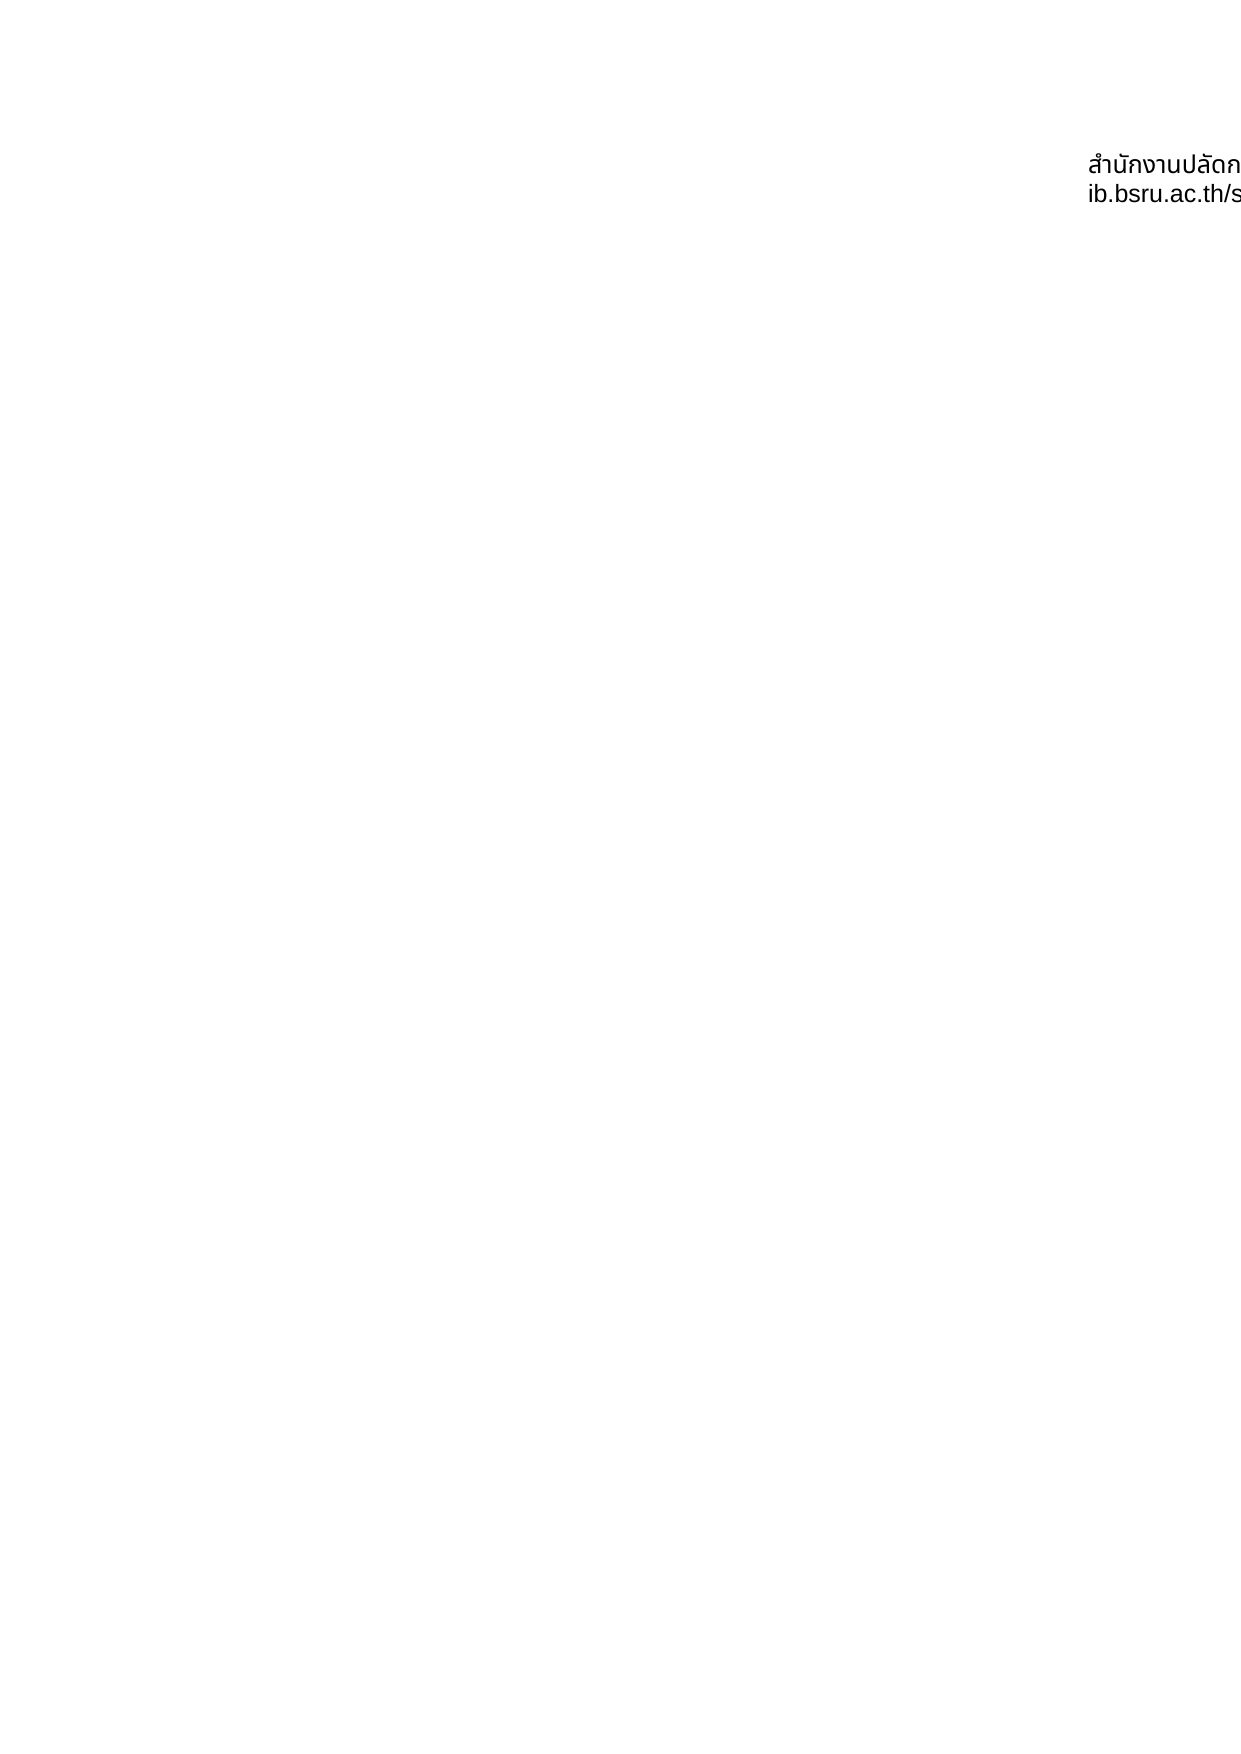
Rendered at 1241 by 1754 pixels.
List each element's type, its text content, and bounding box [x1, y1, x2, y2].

text สำนักงานปลัดกระทรวงการอุดมศึกษา วิทยาศาสตร์ วิจัยและนวัตกรรม . (2568). การเผยแพร่คำถาม - คำตอบที่พบบ่อย (FAQ) เกี่ยวกับการบริหารงานบุคคลในสถาบันอุดมศึกษา. สำนักงานปลัดกระทรวงการอุดมศึกษา วิทยาศาสตร์ วิจัยและนวัตกรรม, คลังข้อมูลดิจิทัล สำนักวิทยบริการและเทคโนโลยีสารสนเทศ, accessed February 27, 2026, http://dlib.bsru.ac.th/s/library/item/3532 [1088, 150, 1240, 207]
